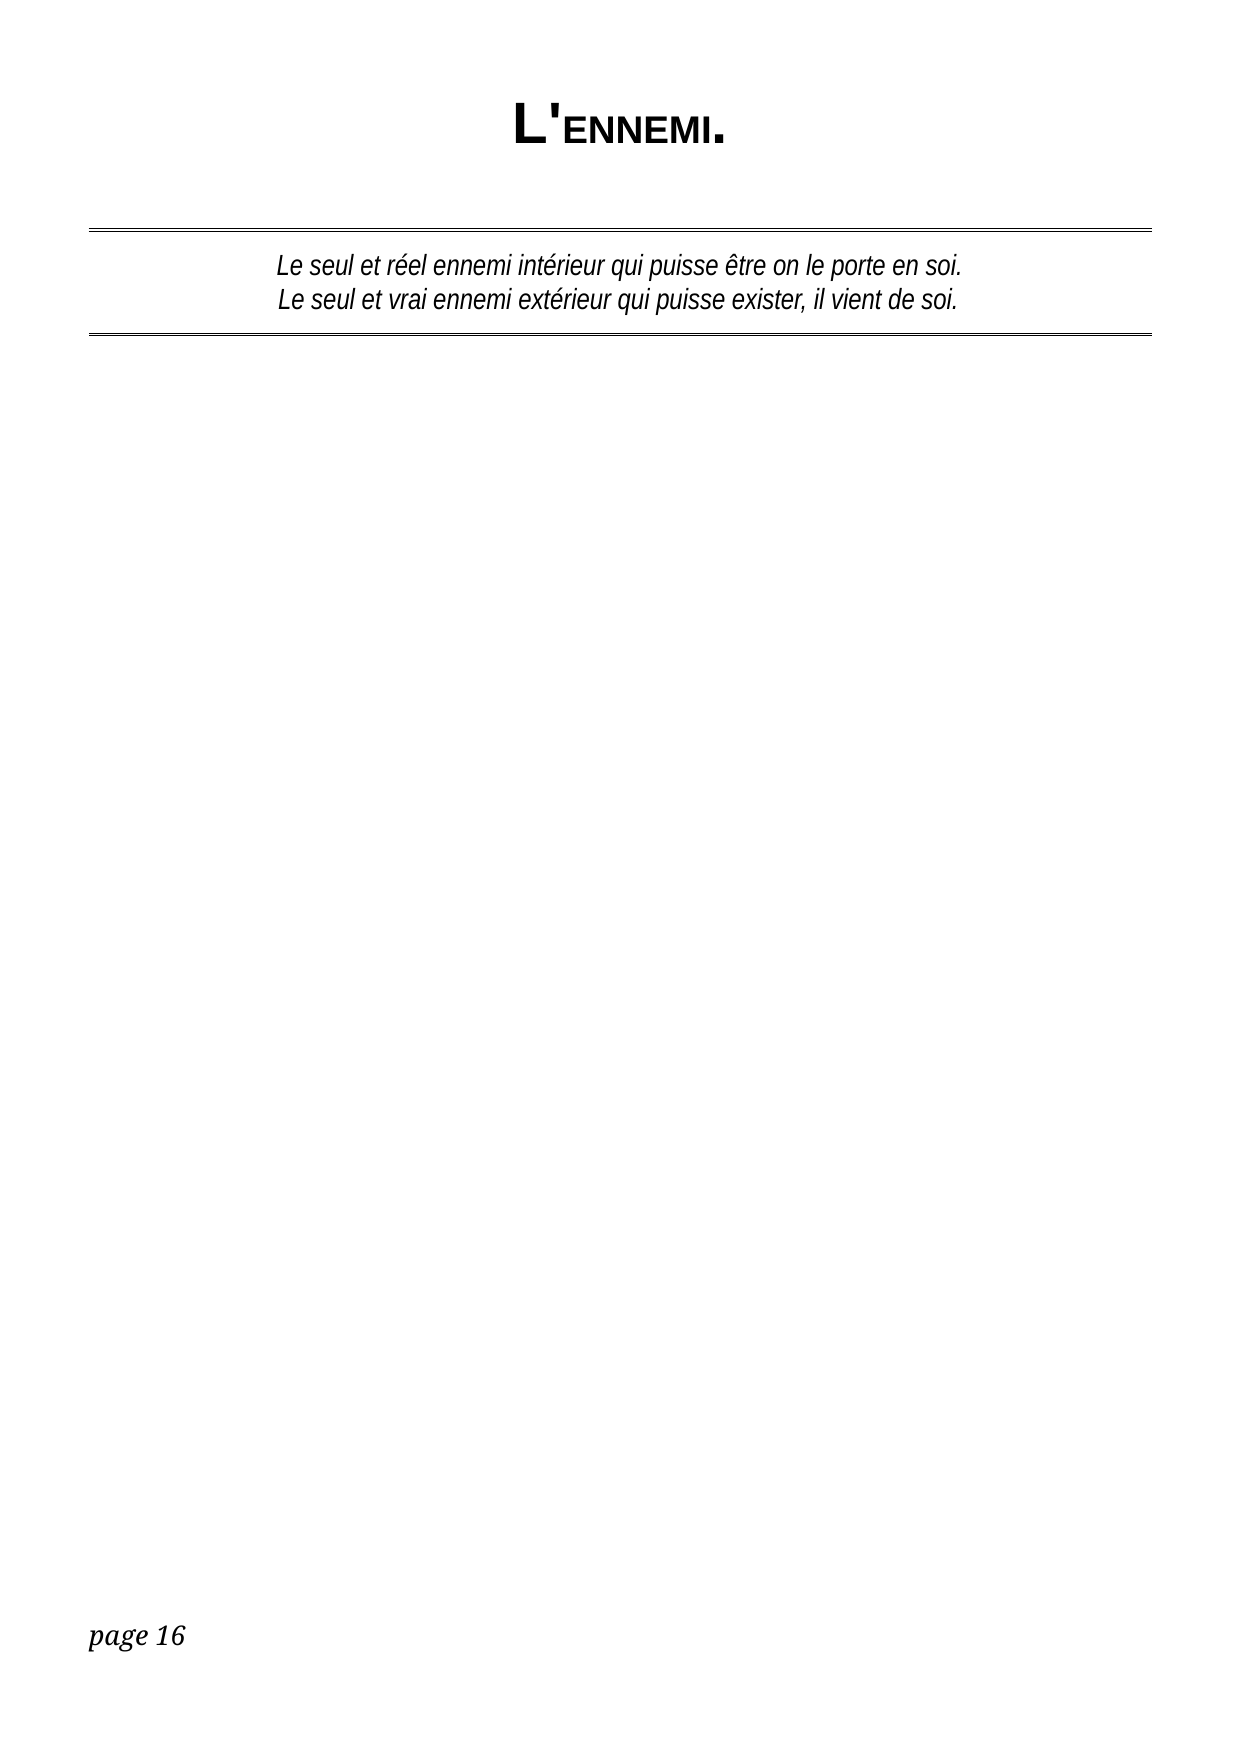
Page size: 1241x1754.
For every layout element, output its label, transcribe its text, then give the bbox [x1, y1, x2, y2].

text Le seul et réel ennemi intérieur qui puisse être on le porte en soi. Le seul et vrai ennemi extérieur qui puisse exister, il vient de soi. [88, 232, 1152, 335]
subtitle L'ennemi. [88, 88, 1152, 156]
